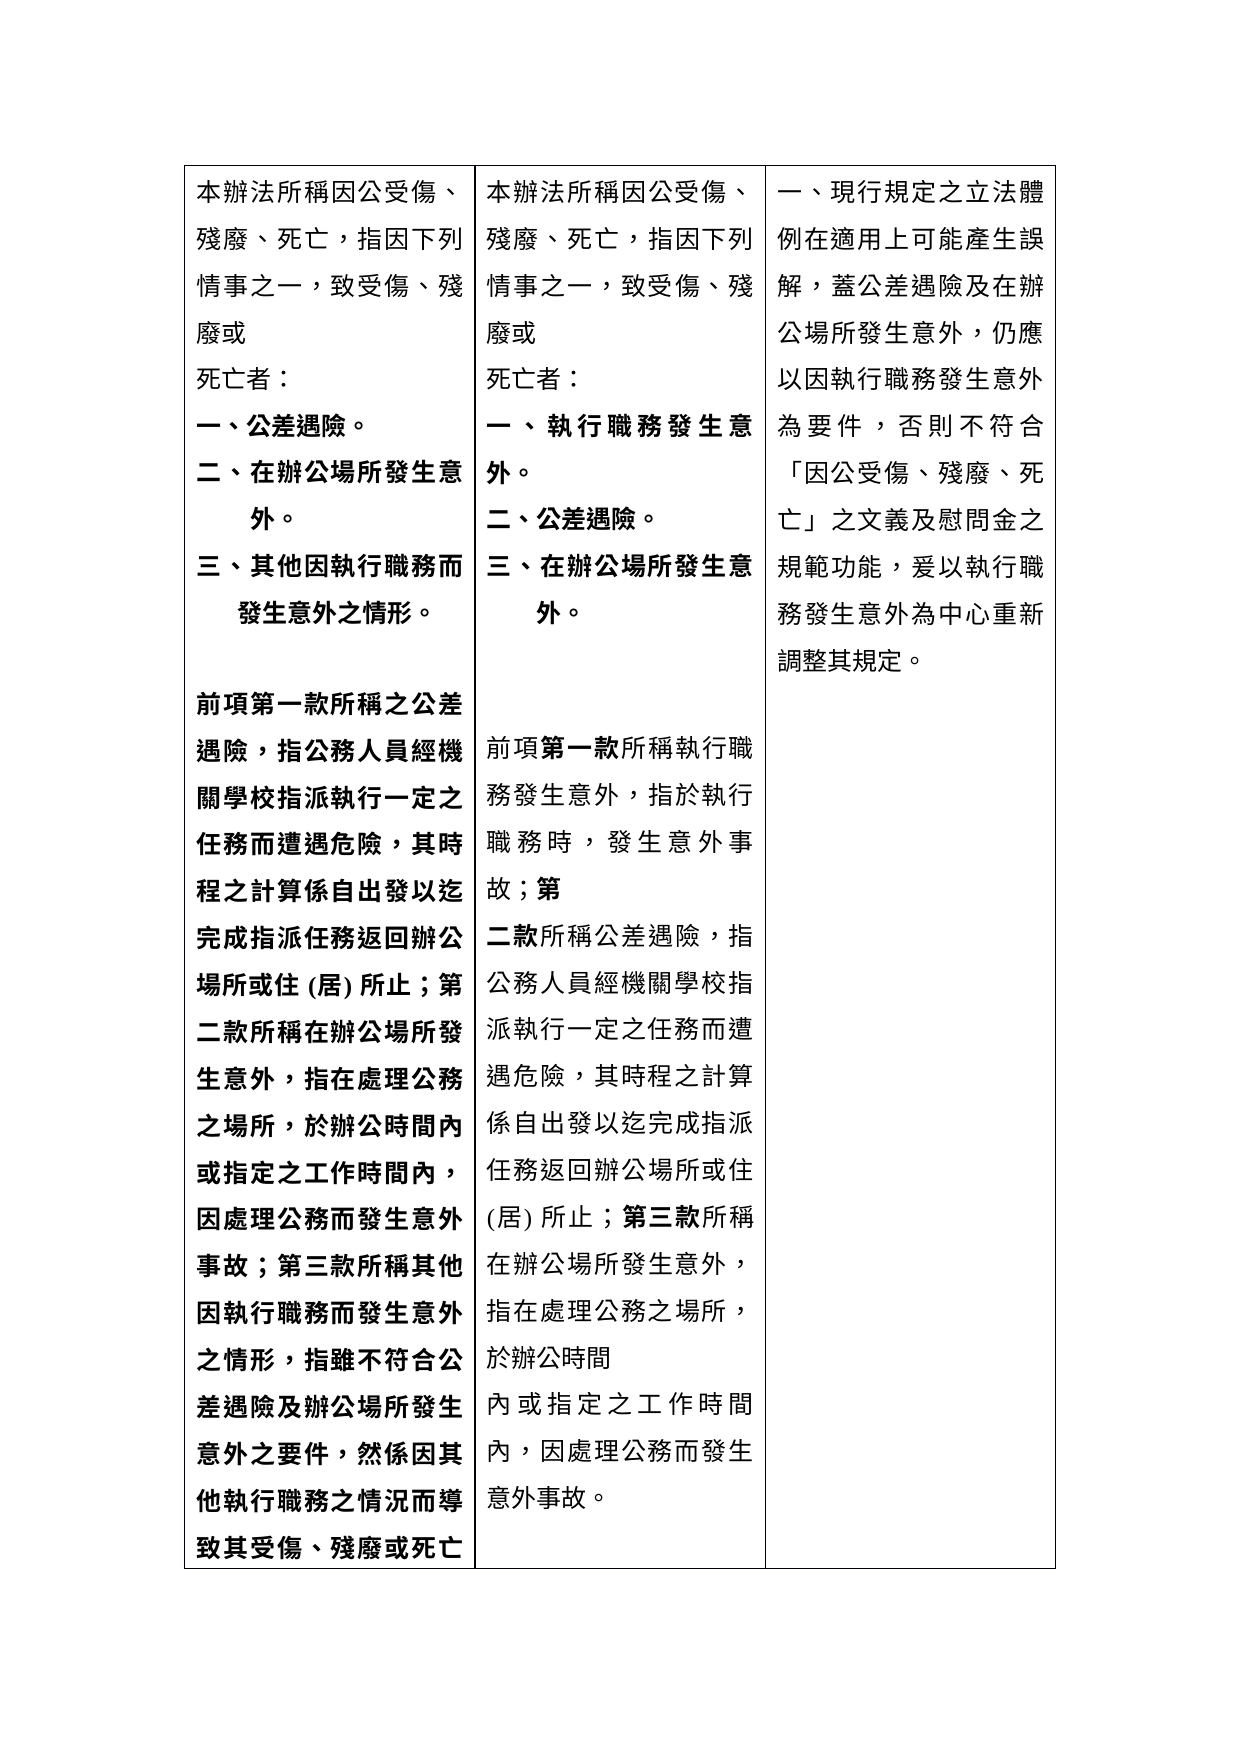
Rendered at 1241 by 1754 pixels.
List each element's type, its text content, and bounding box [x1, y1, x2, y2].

table_cell 一、現行規定之立法體例在適用上可能產生誤解，蓋公差遇險及在辦公場所發生意外，仍應以因執行職務發生意外為要件，否則不符合「因公受傷、殘廢、死亡」之文義及慰問金之規範功能，爰以執行職務發生意外為中心重新調整其規定。 [766, 166, 1055, 1567]
table_cell 本辦法所稱因公受傷、殘廢、死亡，指因下列情事之一，致受傷、殘廢或 死亡者： 一、公差遇險。 二、在辦公場所發生意外。 三、其他因執行職務而發生意外之情形。 前項第一款所稱之公差遇險，指公務人員經機關學校指派執行一定之任務而遭遇危險，其時程之計算係自出發以迄完成指派任務返回辦公場所或住 (居) 所止；第二款所稱在辦公場所發生意外，指在處理公務之場所，於辦公時間內或指定之工作時間內，因處理公務而發生意外事故；第三款所稱其他因執行職務而發生意外之情形，指雖不符合公差遇險及辦公場所發生意外之要件，然係因其他執行職務之情況而導致其受傷、殘廢或死亡 [185, 166, 474, 1567]
table_cell 本辦法所稱因公受傷、殘廢、死亡，指因下列情事之一，致受傷、殘廢或 死亡者： 一、執行職務發生意外。 二、公差遇險。 三、在辦公場所發生意外。 前項第一款所稱執行職務發生意外，指於執行職務時，發生意外事故；第 二款所稱公差遇險，指公務人員經機關學校指派執行一定之任務而遭遇危險，其時程之計算係自出發以迄完成指派任務返回辦公場所或住 (居) 所止；第三款所稱在辦公場所發生意外，指在處理公務之場所，於辦公時間 內或指定之工作時間內，因處理公務而發生意外事故。 [476, 166, 765, 1567]
